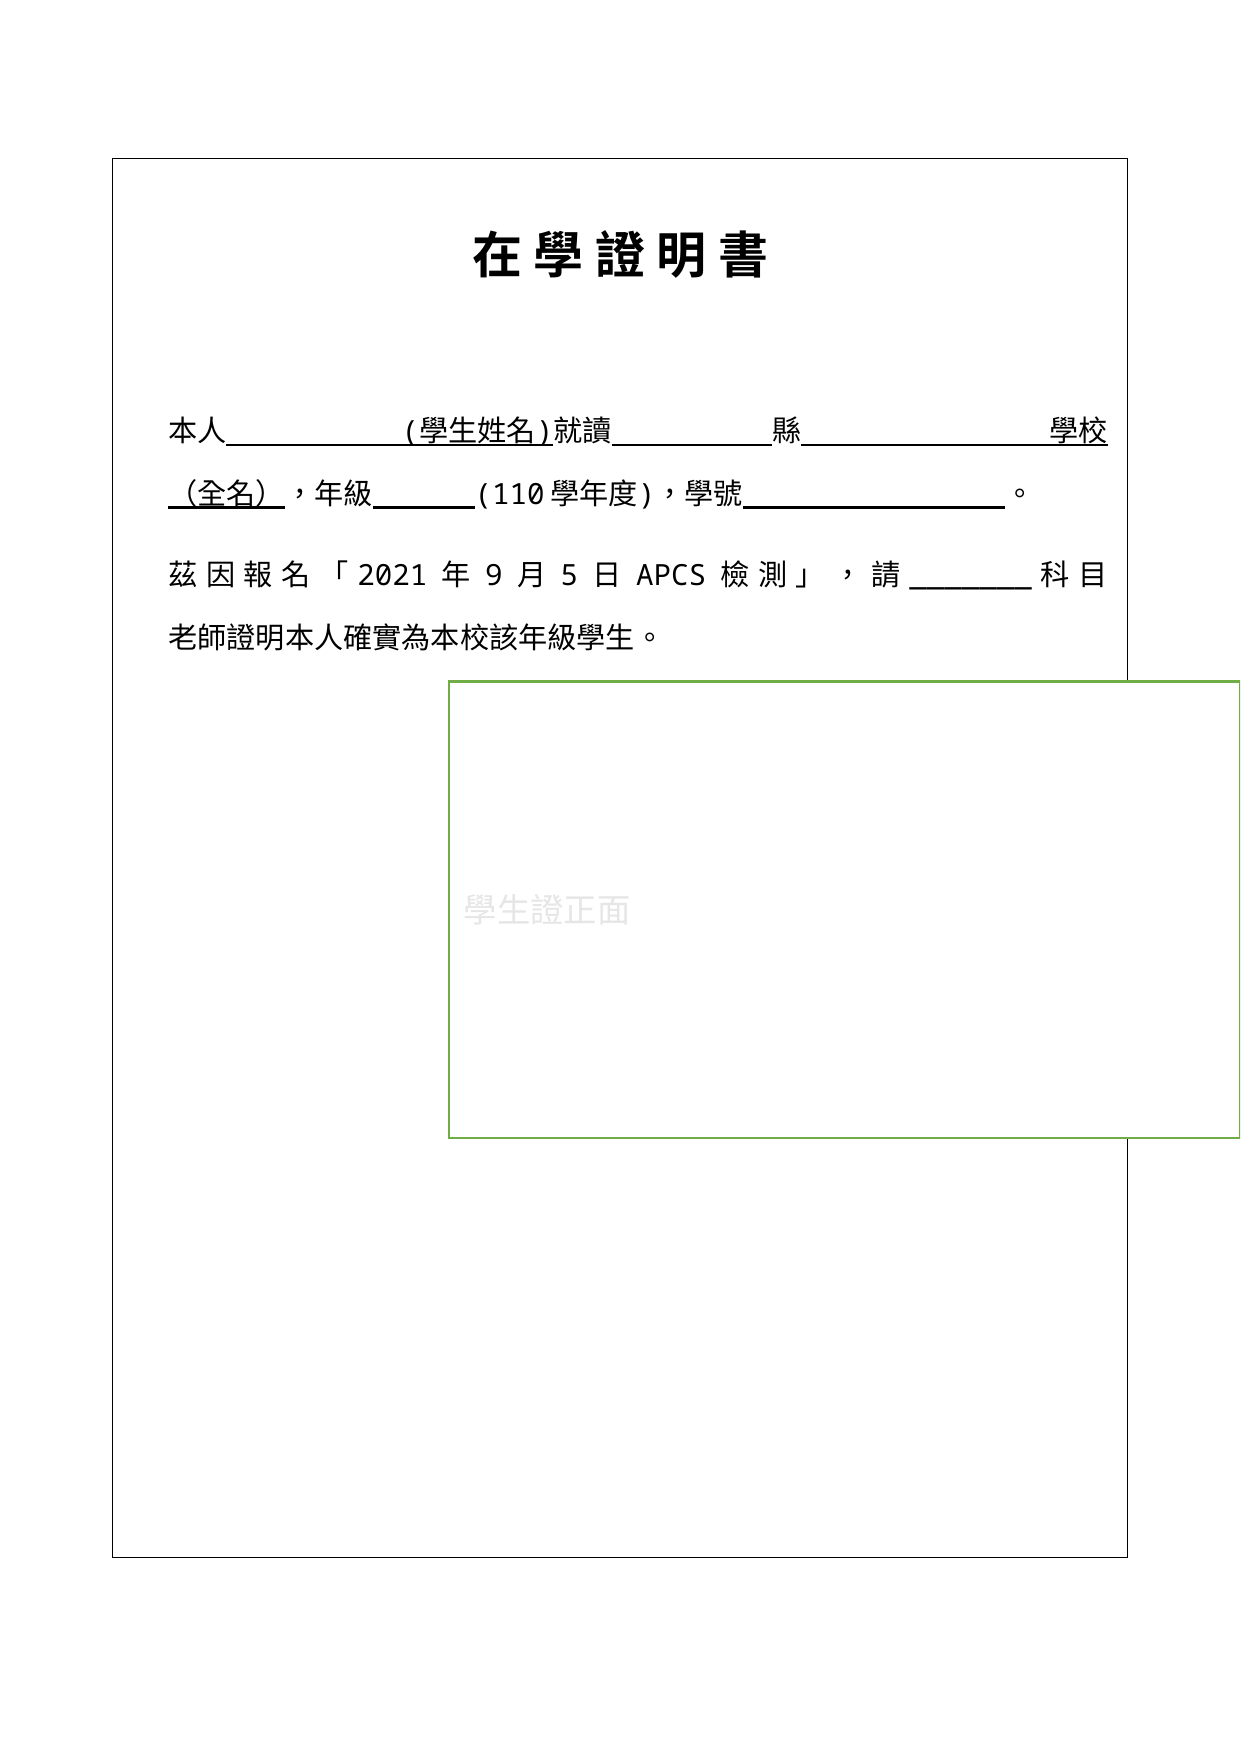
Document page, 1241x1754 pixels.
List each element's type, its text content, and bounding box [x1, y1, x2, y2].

table_header 在 學 證 明 書 本人 (學生姓名)就讀 縣 學校（全名），年級 (110學年度)，學號 。 茲因報名「2021年9月5日APCS檢測」，請_______科目 老師證明本人確實為本校該年級學生。 上述資料正確，若有不實得被取消報名資格，並自負法律責任， 本人絕無異議。 教師簽名：__________________ 連絡電話：__________________ 日 期：__________________ [113, 159, 1127, 1557]
